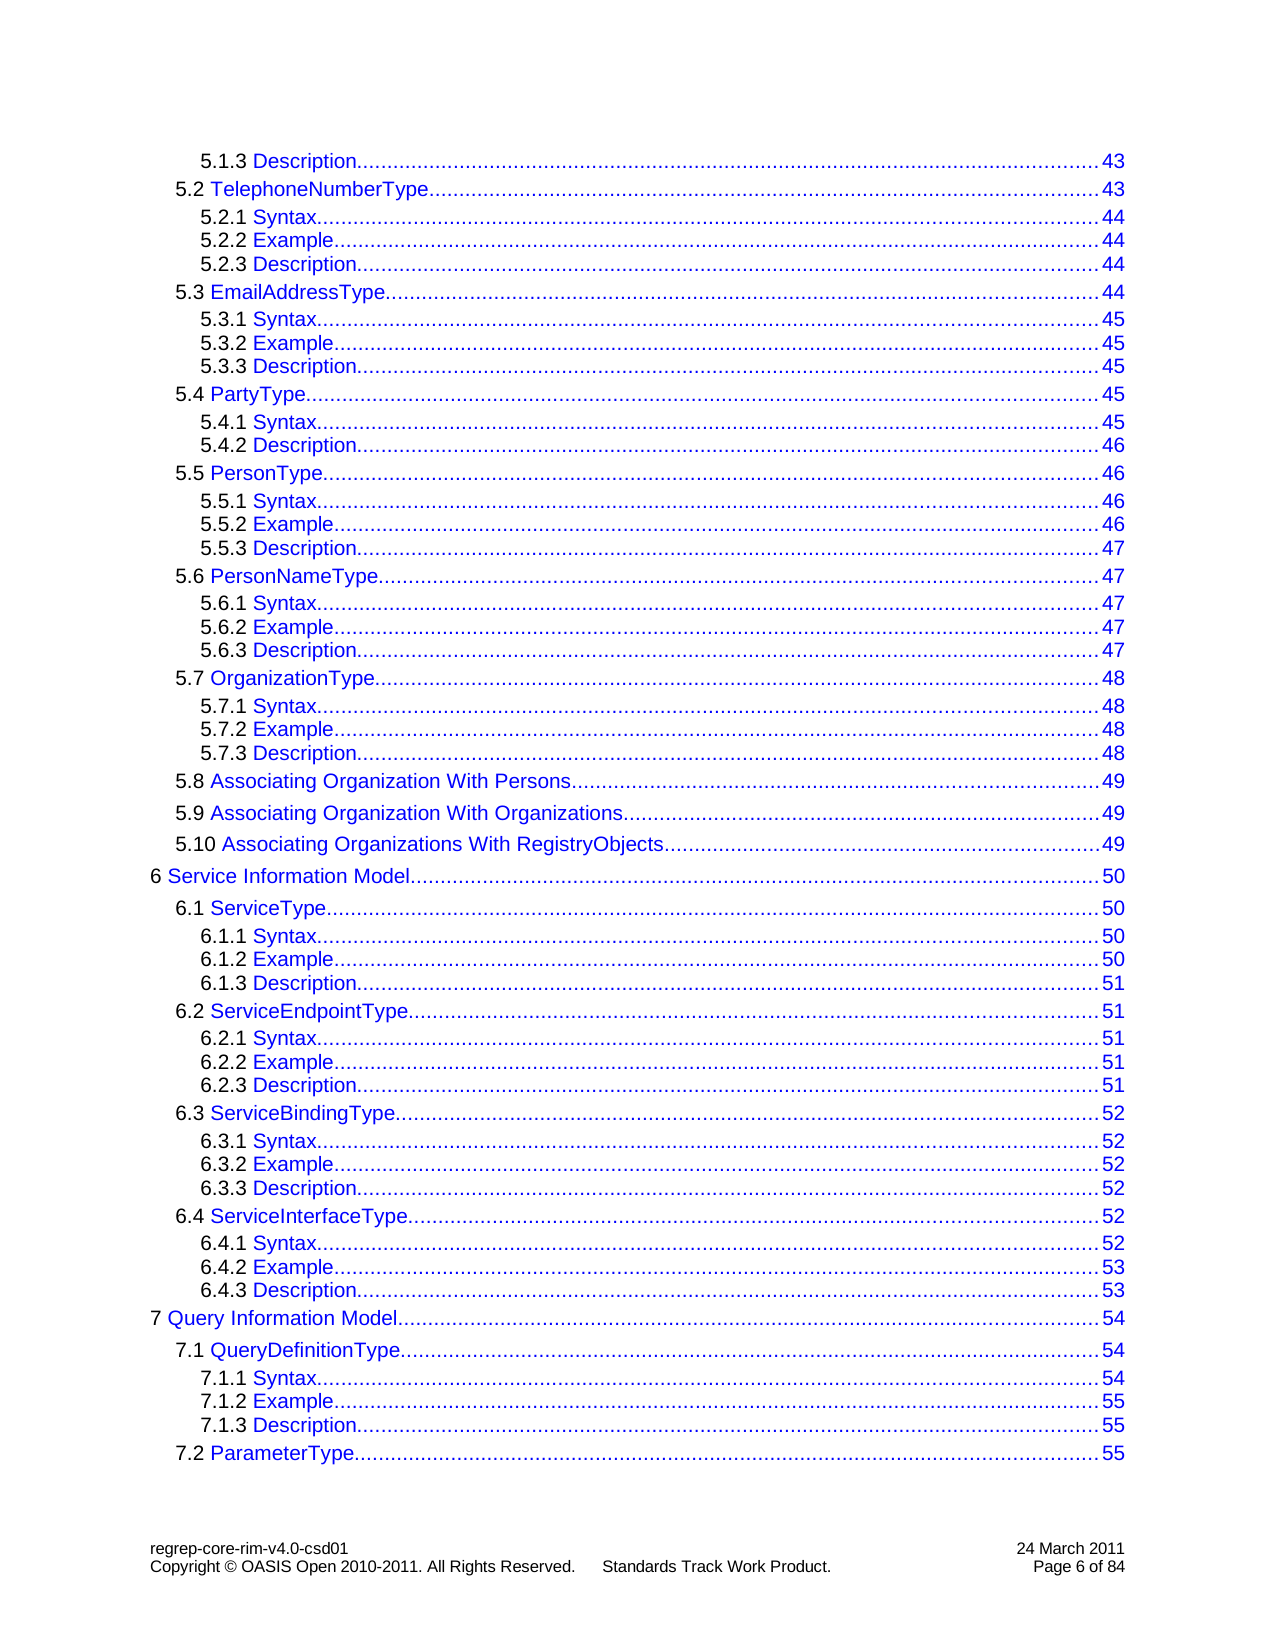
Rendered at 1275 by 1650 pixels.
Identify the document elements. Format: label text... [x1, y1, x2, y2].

text 6.2 ServiceEndpointType 51 [175, 999, 1125, 1023]
text 6.1.2 Example 50 [200, 948, 1125, 971]
text 5.6.3 Description 47 [200, 639, 1125, 662]
text 6.2.3 Description 51 [200, 1074, 1125, 1097]
text 7.1.2 Example 55 [200, 1390, 1125, 1413]
text 6.1 ServiceType 50 [175, 897, 1125, 920]
text 5.6.2 Example 47 [200, 615, 1125, 639]
text 7.1 QueryDefinitionType 54 [175, 1338, 1125, 1362]
text 6 Service Information Model 50 [150, 865, 1125, 888]
text 7.1.3 Description 55 [200, 1413, 1125, 1437]
text 6.2.2 Example 51 [200, 1050, 1125, 1074]
text 7.2 ParameterType 55 [175, 1441, 1125, 1464]
text 5.6 PersonNameType 47 [175, 564, 1125, 588]
text 5.3.3 Description 45 [200, 355, 1125, 378]
text 5.5.2 Example 46 [200, 513, 1125, 536]
text 6.4.1 Syntax 52 [200, 1232, 1125, 1255]
text 6.3 ServiceBindingType 52 [175, 1102, 1125, 1125]
text 5.2.3 Description 44 [200, 252, 1125, 276]
text 5.7.1 Syntax 48 [200, 694, 1125, 718]
text 6.3.3 Description 52 [200, 1176, 1125, 1200]
text 5.3.1 Syntax 45 [200, 308, 1125, 331]
text 5.4 PartyType 45 [175, 383, 1125, 406]
text 6.3.1 Syntax 52 [200, 1129, 1125, 1153]
text 5.4.1 Syntax 45 [200, 410, 1125, 434]
text 5.10 Associating Organizations With RegistryObjects 49 [175, 833, 1125, 856]
text 5.2 TelephoneNumberType 43 [175, 178, 1125, 201]
text 6.4.2 Example 53 [200, 1255, 1125, 1279]
text 5.7.2 Example 48 [200, 718, 1125, 741]
text 5.6.1 Syntax 47 [200, 592, 1125, 615]
text 5.2.2 Example 44 [200, 229, 1125, 252]
text 6.1.1 Syntax 50 [200, 924, 1125, 948]
text 7 Query Information Model 54 [150, 1307, 1125, 1330]
text 6.4.3 Description 53 [200, 1279, 1125, 1302]
text 5.5.1 Syntax 46 [200, 489, 1125, 513]
text 6.2.1 Syntax 51 [200, 1027, 1125, 1050]
text 6.1.3 Description 51 [200, 971, 1125, 995]
text 5.5.3 Description 47 [200, 536, 1125, 560]
text 5.9 Associating Organization With Organizations 49 [175, 801, 1125, 824]
text 5.7.3 Description 48 [200, 741, 1125, 765]
text 5.1.3 Description 43 [200, 150, 1125, 173]
text 6.4 ServiceInterfaceType 52 [175, 1204, 1125, 1228]
text 5.3.2 Example 45 [200, 331, 1125, 355]
text 7.1.1 Syntax 54 [200, 1366, 1125, 1390]
text 5.8 Associating Organization With Persons 49 [175, 769, 1125, 793]
text 6.3.2 Example 52 [200, 1153, 1125, 1176]
text 5.2.1 Syntax 44 [200, 205, 1125, 229]
text 5.3 EmailAddressType 44 [175, 280, 1125, 304]
text 5.4.2 Description 46 [200, 434, 1125, 457]
text 5.7 OrganizationType 48 [175, 667, 1125, 690]
text 5.5 PersonType 46 [175, 462, 1125, 485]
